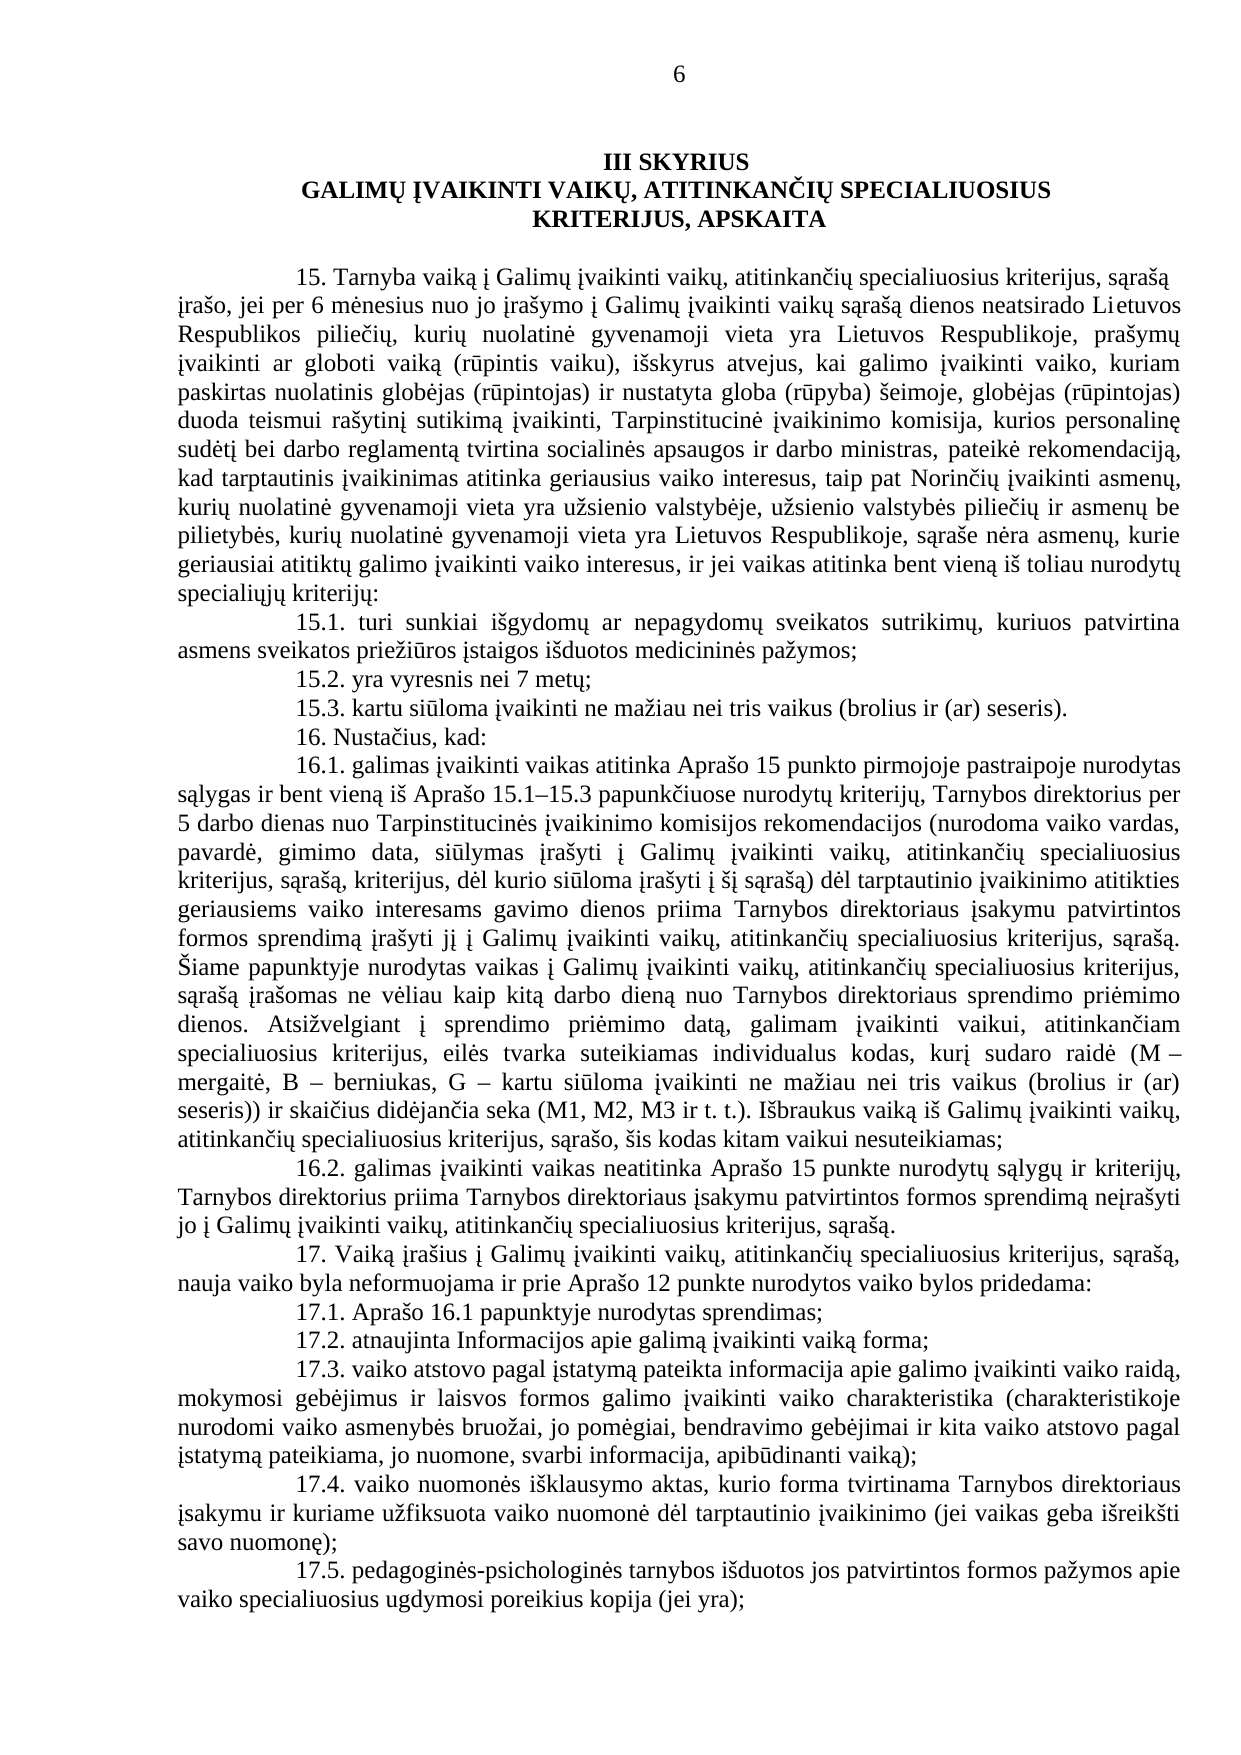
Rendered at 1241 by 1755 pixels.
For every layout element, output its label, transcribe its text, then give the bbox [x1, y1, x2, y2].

text 17.3. vaiko atstovo pagal įstatymą pateikta informacija apie galimo įvaikinti vaiko raidą, mokymosi gebėjimus ir laisvos formos galimo įvaikinti vaiko charakteristika (charakteristikoje nurodomi vaiko asmenybės bruožai, jo pomėgiai, bendravimo gebėjimai ir kita vaiko atstovo pagal įstatymą pateikiama, jo nuomone, svarbi informacija, apibūdinanti vaiką); [177, 1354, 1181, 1469]
text 17.5. pedagoginės-psichologinės tarnybos išduotos jos patvirtintos formos pažymos apie vaiko specialiuosius ugdymosi poreikius kopija (jei yra); [177, 1556, 1181, 1613]
text 16. Nustačius, kad: [177, 722, 1181, 751]
text 15.3. kartu siūloma įvaikinti ne mažiau nei tris vaikus (brolius ir (ar) seseris). [177, 693, 1181, 722]
text 15.2. yra vyresnis nei 7 metų; [177, 664, 1181, 693]
text 16.2. galimas įvaikinti vaikas neatitinka Aprašo 15 punkte nurodytų sąlygų ir kriterijų, Tarnybos direktorius priima Tarnybos direktoriaus įsakymu patvirtintos formos sprendimą neįrašyti jo į Galimų įvaikinti vaikų, atitinkančių specialiuosius kriterijus, sąrašą. [177, 1153, 1181, 1239]
text 15. Tarnyba vaiką į Galimų įvaikinti vaikų, atitinkančių specialiuosius kriterijus, sąrašą [177, 262, 1181, 291]
text 17. Vaiką įrašius į Galimų įvaikinti vaikų, atitinkančių specialiuosius kriterijus, sąrašą, nauja vaiko byla neformuojama ir prie Aprašo 12 punkte nurodytos vaiko bylos pridedama: [177, 1239, 1181, 1297]
subtitle KRITERIJUS, APSKAITA [177, 204, 1181, 233]
subtitle III SKYRIUS [177, 147, 1181, 176]
text 15.1. turi sunkiai išgydomų ar nepagydomų sveikatos sutrikimų, kuriuos patvirtina asmens sveikatos priežiūros įstaigos išduotos medicininės pažymos; [177, 607, 1181, 664]
text 17.2. atnaujinta Informacijos apie galimą įvaikinti vaiką forma; [177, 1326, 1181, 1354]
subtitle GALIMŲ ĮVAIKINTI VAIKŲ, ATITINKANČIŲ SPECIALIUOSIUS [177, 176, 1181, 204]
text 17.4. vaiko nuomonės išklausymo aktas, kurio forma tvirtinama Tarnybos direktoriaus įsakymu ir kuriame užfiksuota vaiko nuomonė dėl tarptautinio įvaikinimo (jei vaikas geba išreikšti savo nuomonę); [177, 1469, 1181, 1556]
text įrašo, jei per 6 mėnesius nuo jo įrašymo į Galimų įvaikinti vaikų sąrašą dienos neatsirado Lietuvos Respublikos piliečių, kurių nuolatinė gyvenamoji vieta yra Lietuvos Respublikoje, prašymų įvaikinti ar globoti vaiką (rūpintis vaiku), išskyrus atvejus, kai galimo įvaikinti vaiko, kuriam paskirtas nuolatinis globėjas (rūpintojas) ir nustatyta globa (rūpyba) šeimoje, globėjas (rūpintojas) duoda teismui rašytinį sutikimą įvaikinti, Tarpinstitucinė įvaikinimo komisija, kurios personalinę sudėtį bei darbo reglamentą tvirtina socialinės apsaugos ir darbo ministras, pateikė rekomendaciją, kad tarptautinis įvaikinimas atitinka geriausius vaiko interesus, taip pat Norinčių įvaikinti asmenų, kurių nuolatinė gyvenamoji vieta yra užsienio valstybėje, užsienio valstybės piliečių ir asmenų be pilietybės, kurių nuolatinė gyvenamoji vieta yra Lietuvos Respublikoje, sąraše nėra asmenų, kurie geriausiai atitiktų galimo įvaikinti vaiko interesus, ir jei vaikas atitinka bent vieną iš toliau nurodytų specialiųjų kriterijų: [177, 291, 1181, 607]
text 17.1. Aprašo 16.1 papunktyje nurodytas sprendimas; [177, 1297, 1181, 1326]
text 16.1. galimas įvaikinti vaikas atitinka Aprašo 15 punkto pirmojoje pastraipoje nurodytas sąlygas ir bent vieną iš Aprašo 15.1–15.3 papunkčiuose nurodytų kriterijų, Tarnybos direktorius per 5 darbo dienas nuo Tarpinstitucinės įvaikinimo komisijos rekomendacijos (nurodoma vaiko vardas, pavardė, gimimo data, siūlymas įrašyti į Galimų įvaikinti vaikų, atitinkančių specialiuosius kriterijus, sąrašą, kriterijus, dėl kurio siūloma įrašyti į šį sąrašą) dėl tarptautinio įvaikinimo atitikties geriausiems vaiko interesams gavimo dienos priima Tarnybos direktoriaus įsakymu patvirtintos formos sprendimą įrašyti jį į Galimų įvaikinti vaikų, atitinkančių specialiuosius kriterijus, sąrašą. Šiame papunktyje nurodytas vaikas į Galimų įvaikinti vaikų, atitinkančių specialiuosius kriterijus, sąrašą įrašomas ne vėliau kaip kitą darbo dieną nuo Tarnybos direktoriaus sprendimo priėmimo dienos. Atsižvelgiant į sprendimo priėmimo datą, galimam įvaikinti vaikui, atitinkančiam specialiuosius kriterijus, eilės tvarka suteikiamas individualus kodas, kurį sudaro raidė (M – mergaitė, B – berniukas, G – kartu siūloma įvaikinti ne mažiau nei tris vaikus (brolius ir (ar) seseris)) ir skaičius didėjančia seka (M1, M2, M3 ir t. t.). Išbraukus vaiką iš Galimų įvaikinti vaikų, atitinkančių specialiuosius kriterijus, sąrašo, šis kodas kitam vaikui nesuteikiamas; [177, 751, 1181, 1153]
